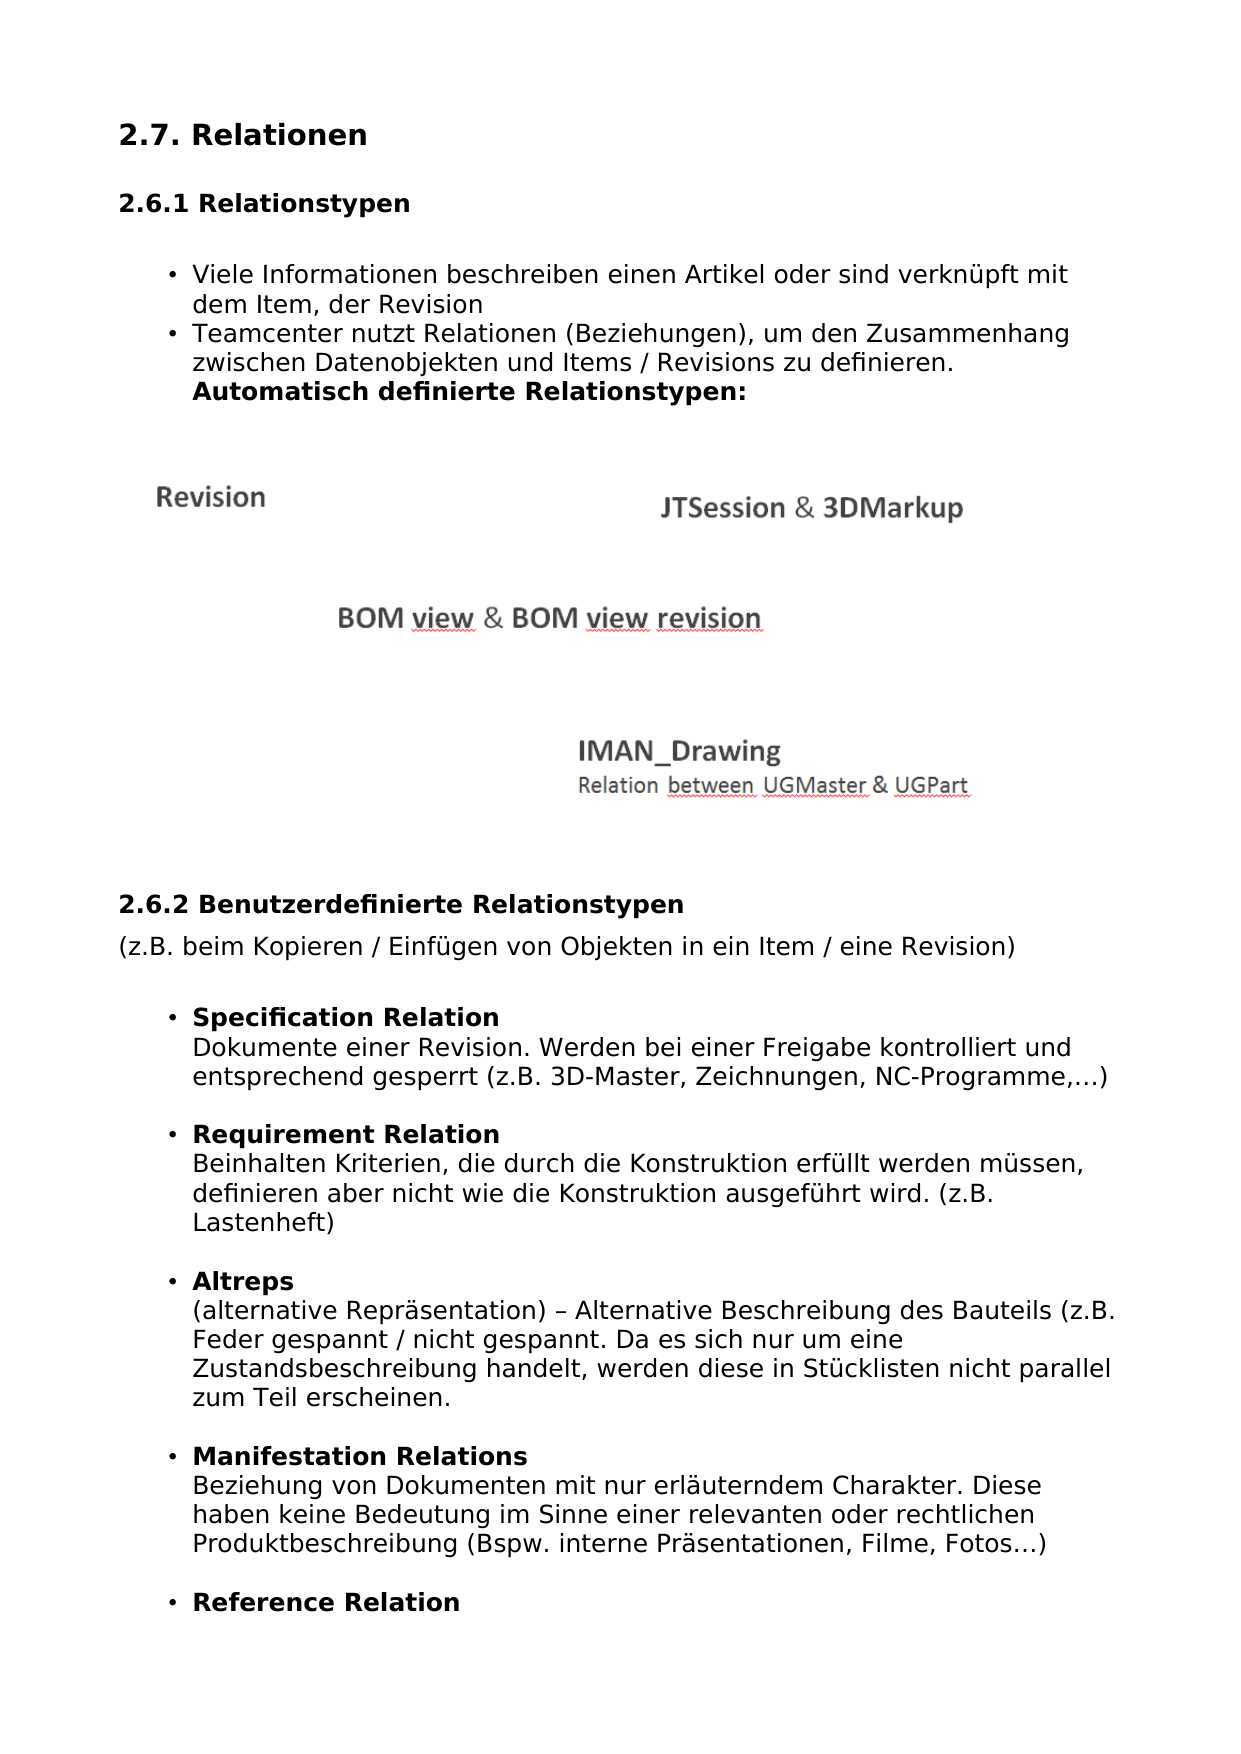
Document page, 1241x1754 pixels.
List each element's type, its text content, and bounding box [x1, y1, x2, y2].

picture [151, 436, 1089, 824]
list Reference Relation [177, 1588, 1122, 1617]
list Requirement Relation Beinhalten Kriterien, die durch die Konstruktion erfüllt werden müssen, definieren aber nicht wie die Konstruktion ausgeführt wird. (z.B. Lastenheft) [177, 1121, 1122, 1237]
list Altreps (alternative Repräsentation) – Alternative Beschreibung des Bauteils (z.B. Feder gespannt / nicht gespannt. Da es sich nur um eine Zustandsbeschreibung handelt, werden diese in Stücklisten nicht parallel zum Teil erscheinen. [177, 1267, 1122, 1412]
text (z.B. beim Kopieren / Einfügen von Objekten in ein Item / eine Revision) [118, 932, 1122, 962]
subtitle 2.6.2 Benutzerdefinierte Relationstypen [118, 891, 1122, 920]
list Manifestation Relations Beziehung von Dokumenten mit nur erläuterndem Charakter. Diese haben keine Bedeutung im Sinne einer relevanten oder rechtlichen Produktbeschreibung (Bspw. interne Präsentationen, Filme, Fotos…) [177, 1442, 1122, 1559]
list Specification Relation Dokumente einer Revision. Werden bei einer Freigabe kontrolliert und entsprechend gesperrt (z.B. 3D-Master, Zeichnungen, NC-Programme,…) [177, 1003, 1122, 1091]
subtitle 2.7. Relationen [118, 118, 1122, 152]
subtitle 2.6.1 Relationstypen [118, 189, 1122, 219]
list Teamcenter nutzt Relationen (Beziehungen), um den Zusammenhang zwischen Datenobjekten und Items / Revisions zu definieren. Automatisch definierte Relationstypen: [177, 319, 1122, 407]
list Viele Informationen beschreiben einen Artikel oder sind verknüpft mit dem Item, der Revision [177, 261, 1122, 319]
